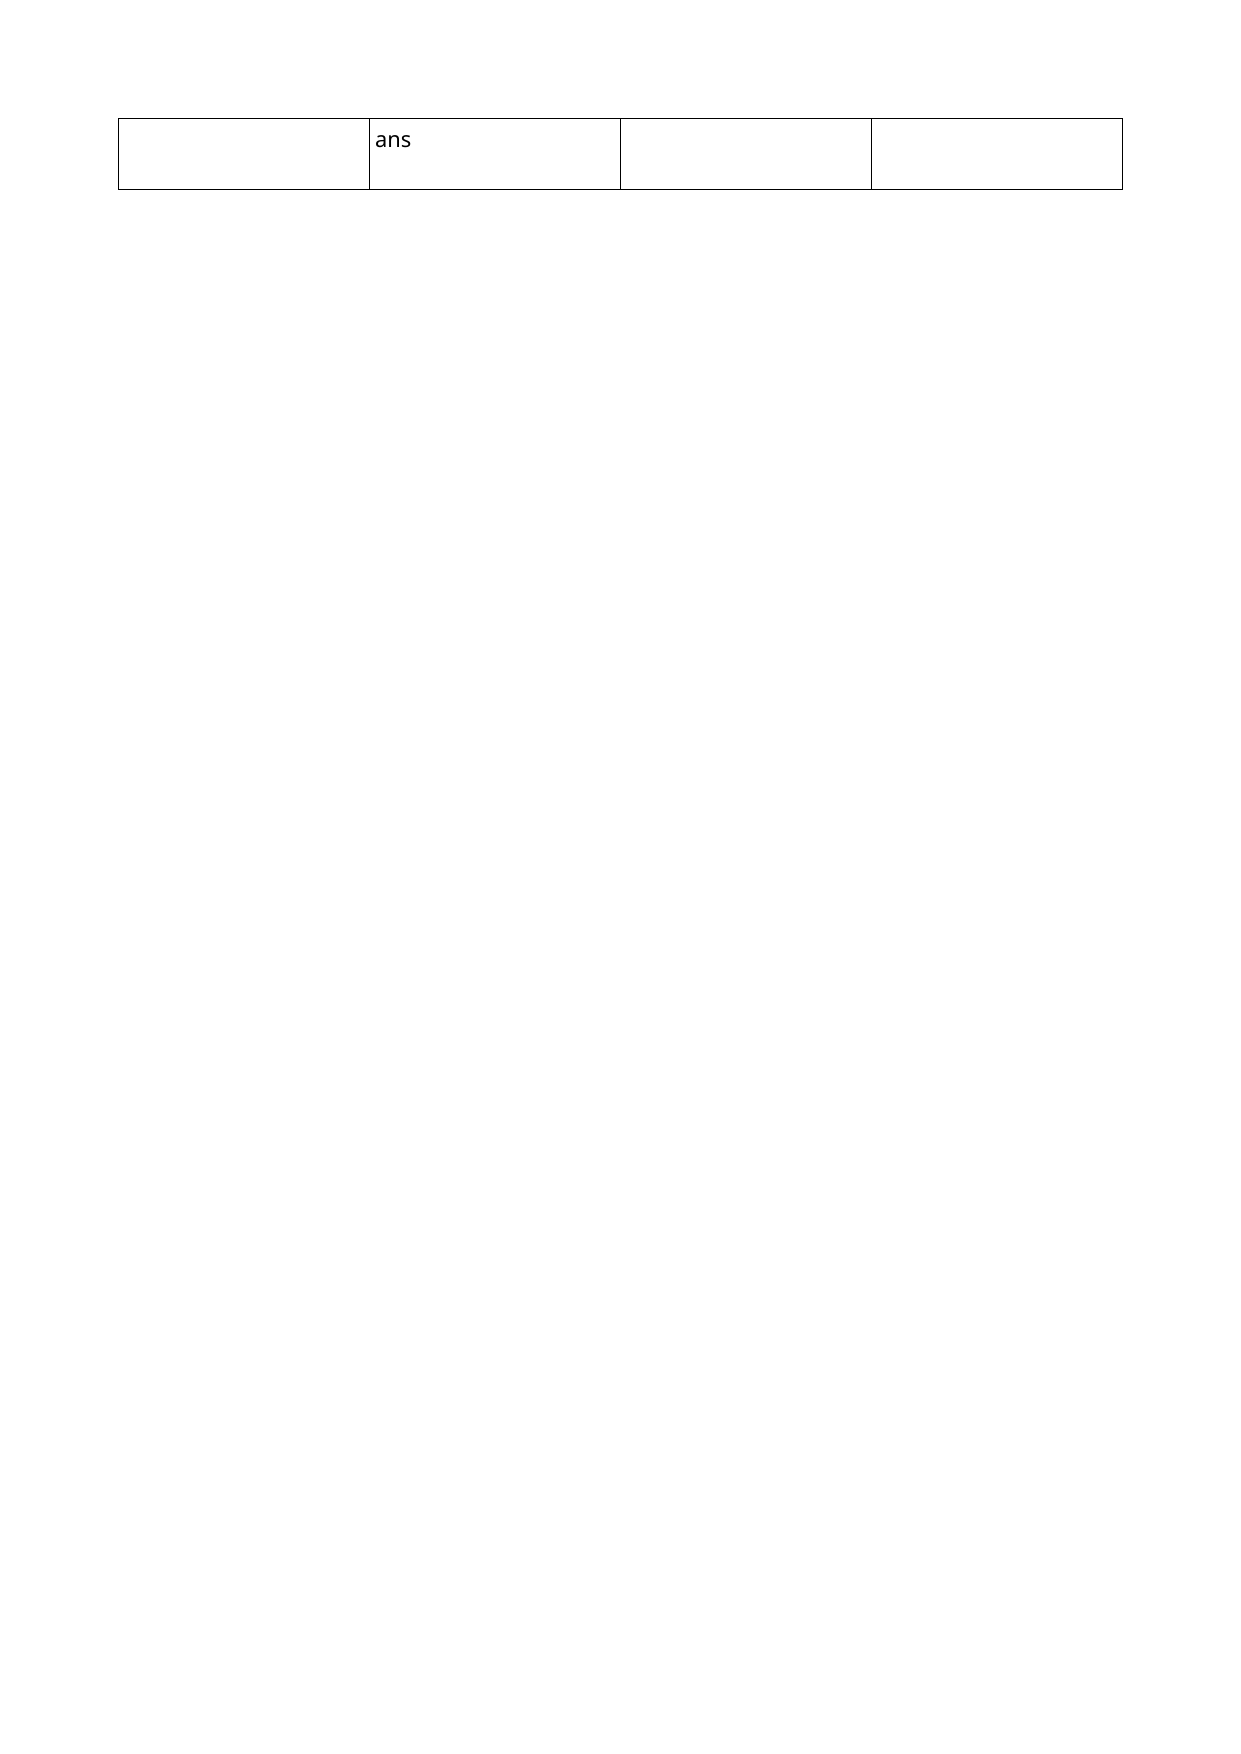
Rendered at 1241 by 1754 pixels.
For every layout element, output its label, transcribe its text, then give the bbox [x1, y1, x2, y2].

table_header [621, 119, 871, 189]
table_header ans [370, 119, 620, 189]
table_header [119, 119, 369, 189]
table_header [872, 119, 1122, 189]
